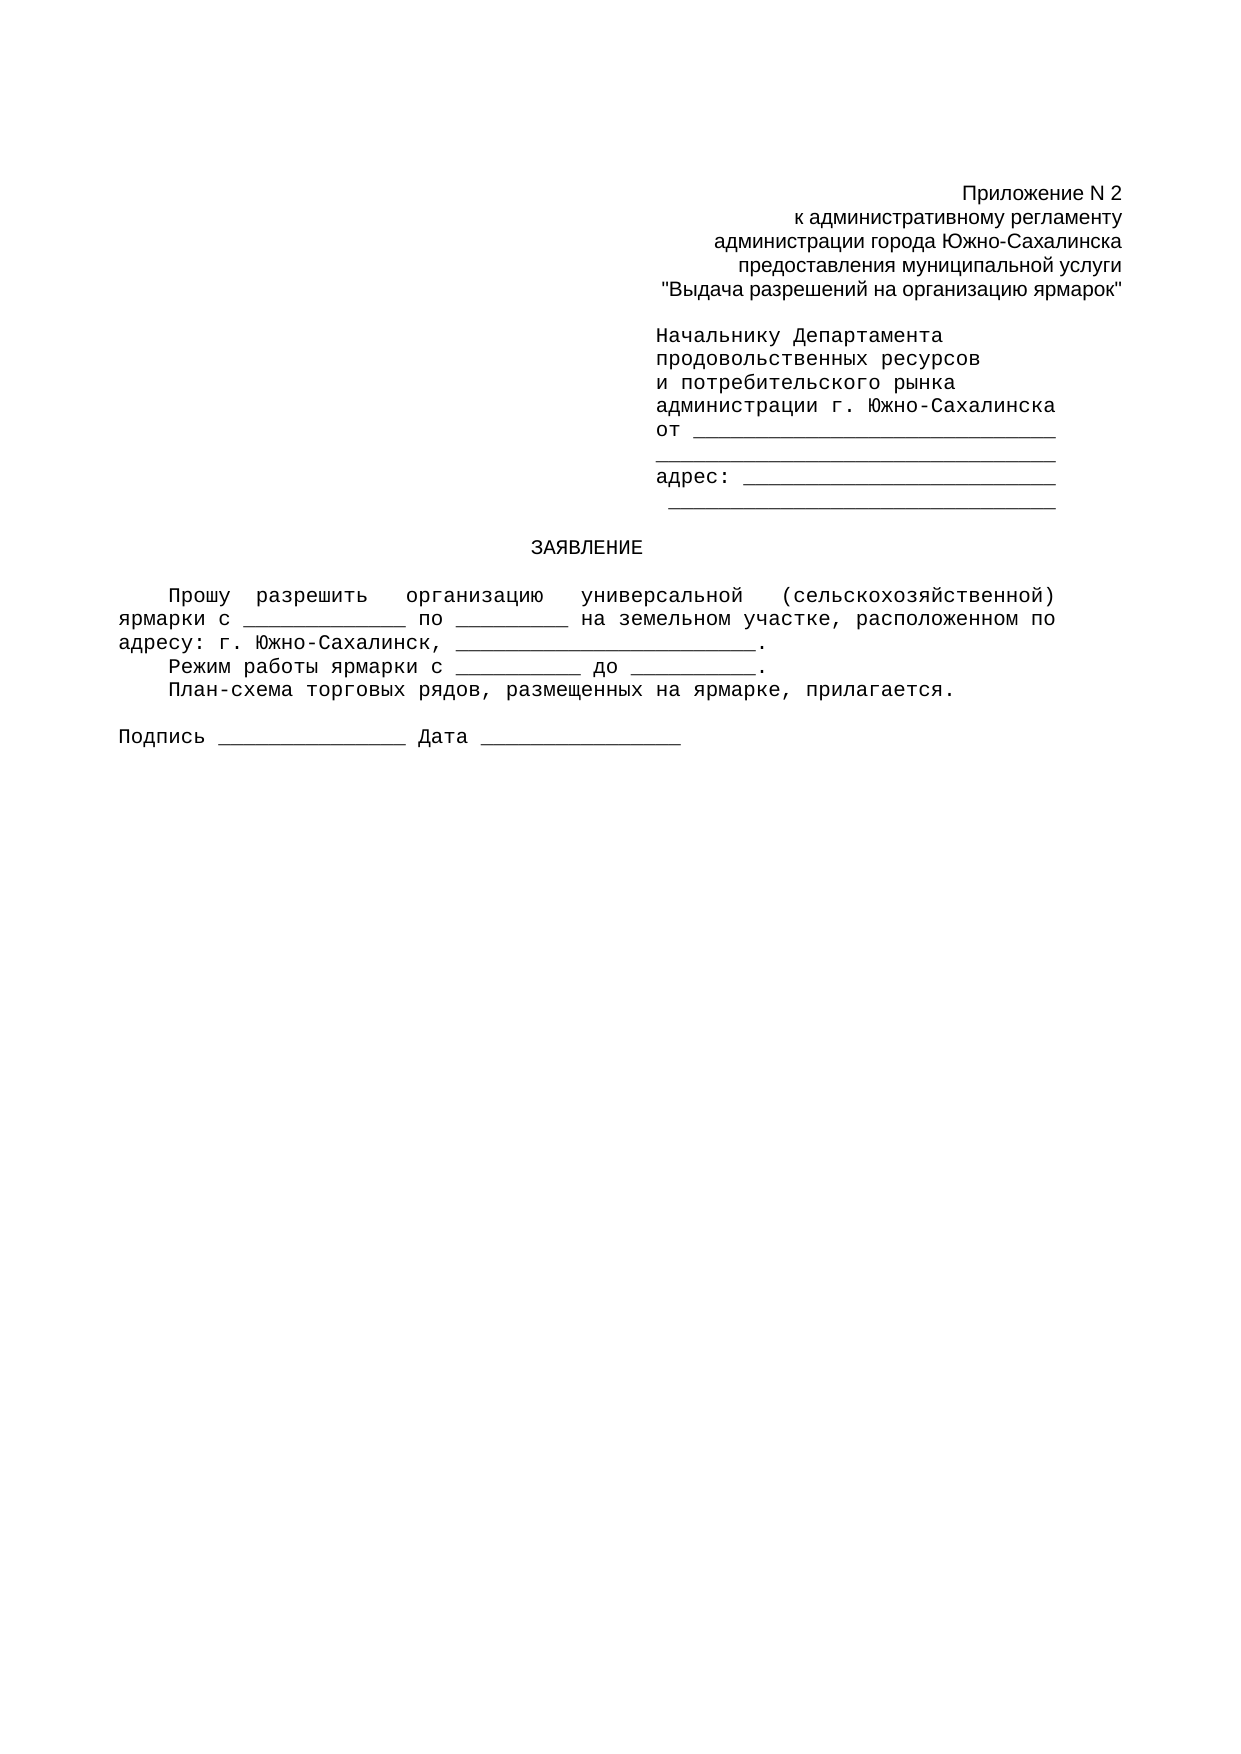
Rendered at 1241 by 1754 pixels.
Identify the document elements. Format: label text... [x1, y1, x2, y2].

text адресу: г. Южно-Сахалинск, ________________________. [118, 632, 1122, 656]
text Начальнику Департамента [118, 324, 1122, 348]
text План-схема торговых рядов, размещенных на ярмарке, прилагается. [118, 679, 1122, 703]
text Прошу разрешить организацию универсальной (сельскохозяйственной) [118, 585, 1122, 608]
text ярмарки с _____________ по _________ на земельном участке, расположенном по [118, 608, 1122, 632]
text администрации г. Южно-Сахалинска [118, 396, 1122, 419]
text Подпись _______________ Дата ________________ [118, 727, 1122, 750]
subtitle Приложение N 2 [118, 181, 1122, 205]
text от _____________________________ [118, 419, 1122, 443]
text к административному регламенту [118, 205, 1122, 229]
text администрации города Южно-Сахалинска [118, 229, 1122, 253]
text Режим работы ярмарки с __________ до __________. [118, 656, 1122, 679]
text адрес: _________________________ [118, 466, 1122, 490]
text ЗАЯВЛЕНИЕ [118, 537, 1122, 561]
text продовольственных ресурсов [118, 348, 1122, 372]
text и потребительского рынка [118, 372, 1122, 396]
text ________________________________ [118, 443, 1122, 466]
text _______________________________ [118, 490, 1122, 514]
text предоставления муниципальной услуги [118, 253, 1122, 277]
text "Выдача разрешений на организацию ярмарок" [118, 277, 1122, 301]
